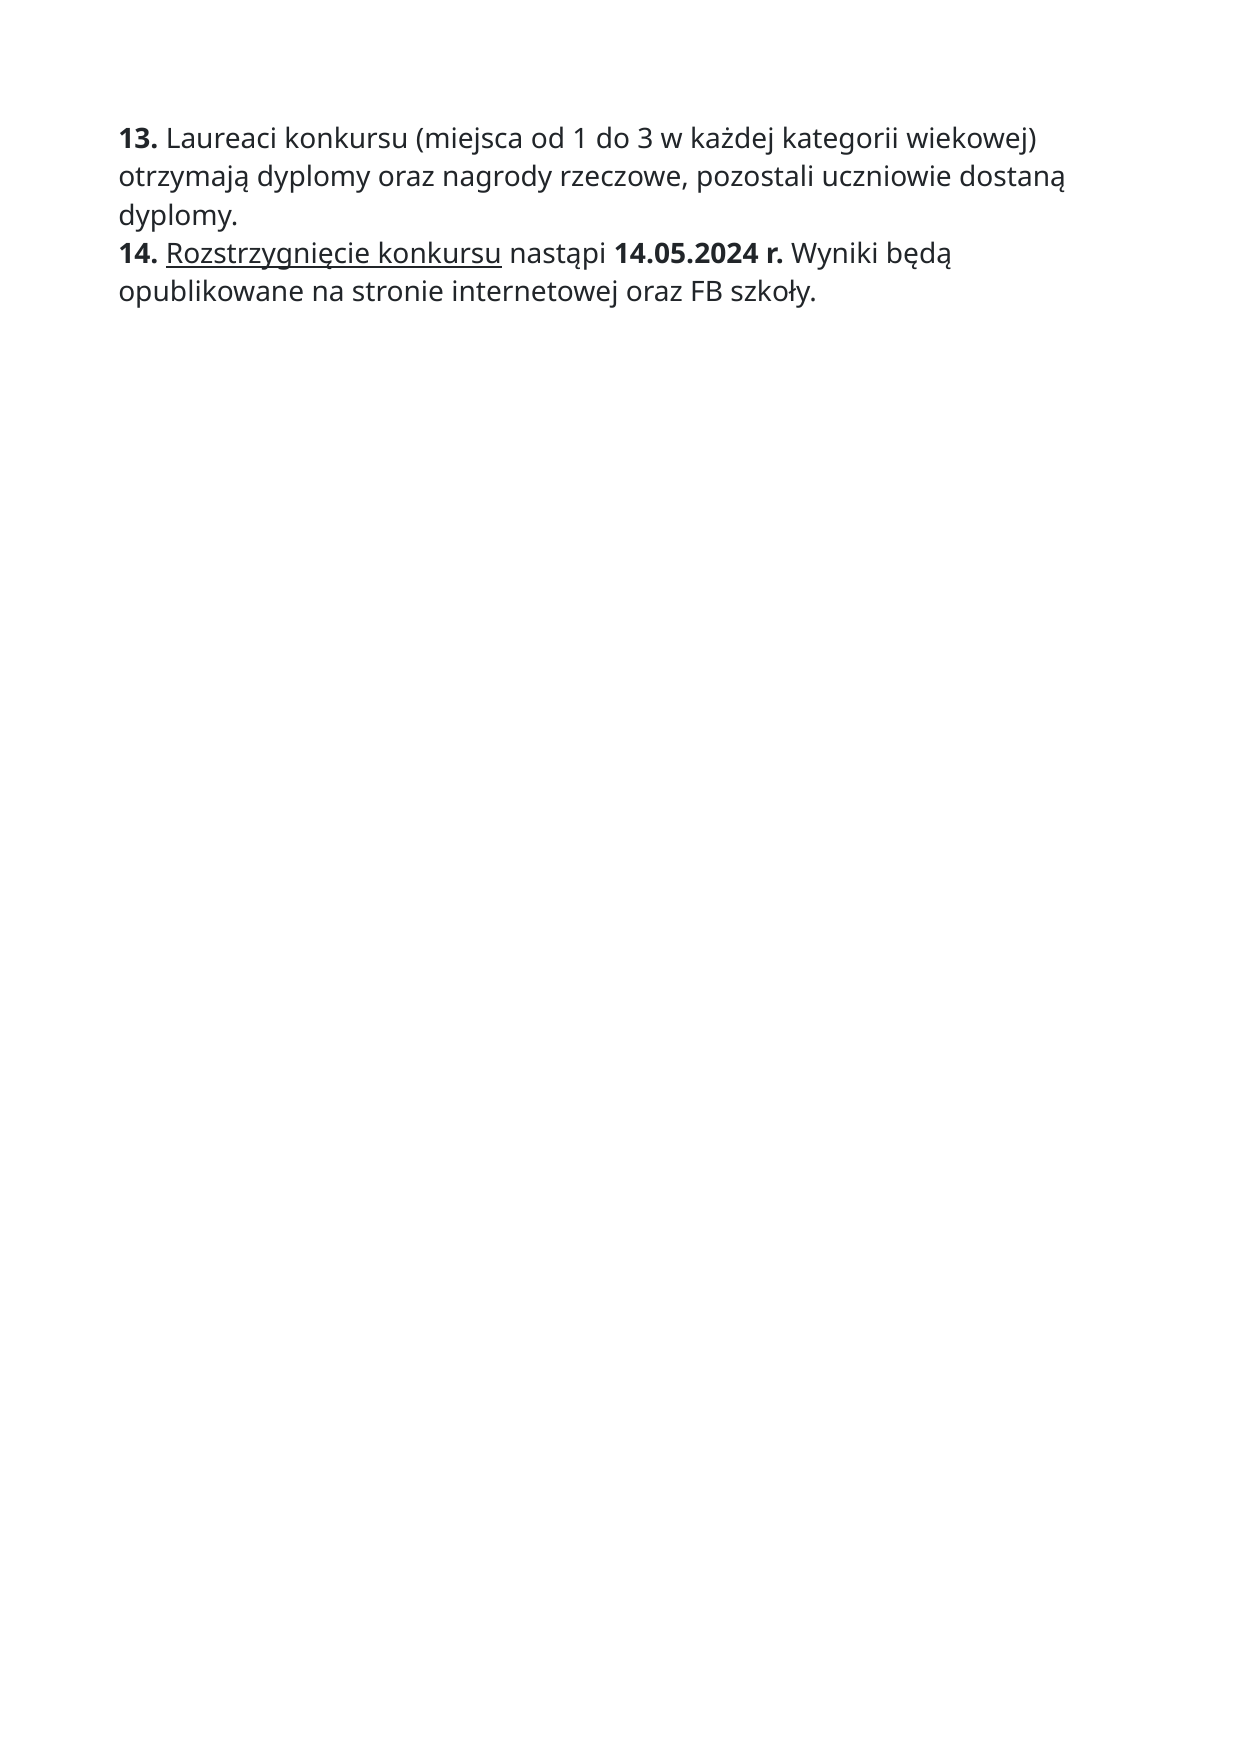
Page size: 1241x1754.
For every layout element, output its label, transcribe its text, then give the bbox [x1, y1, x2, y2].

text 13. Laureaci konkursu (miejsca od 1 do 3 w każdej kategorii wiekowej) otrzymają dyplomy oraz nagrody rzeczowe, pozostali uczniowie dostaną dyplomy. 14. Rozstrzygnięcie konkursu nastąpi 14.05.2024 r. Wyniki będą opublikowane na stronie internetowej oraz FB szkoły. [118, 118, 1122, 310]
